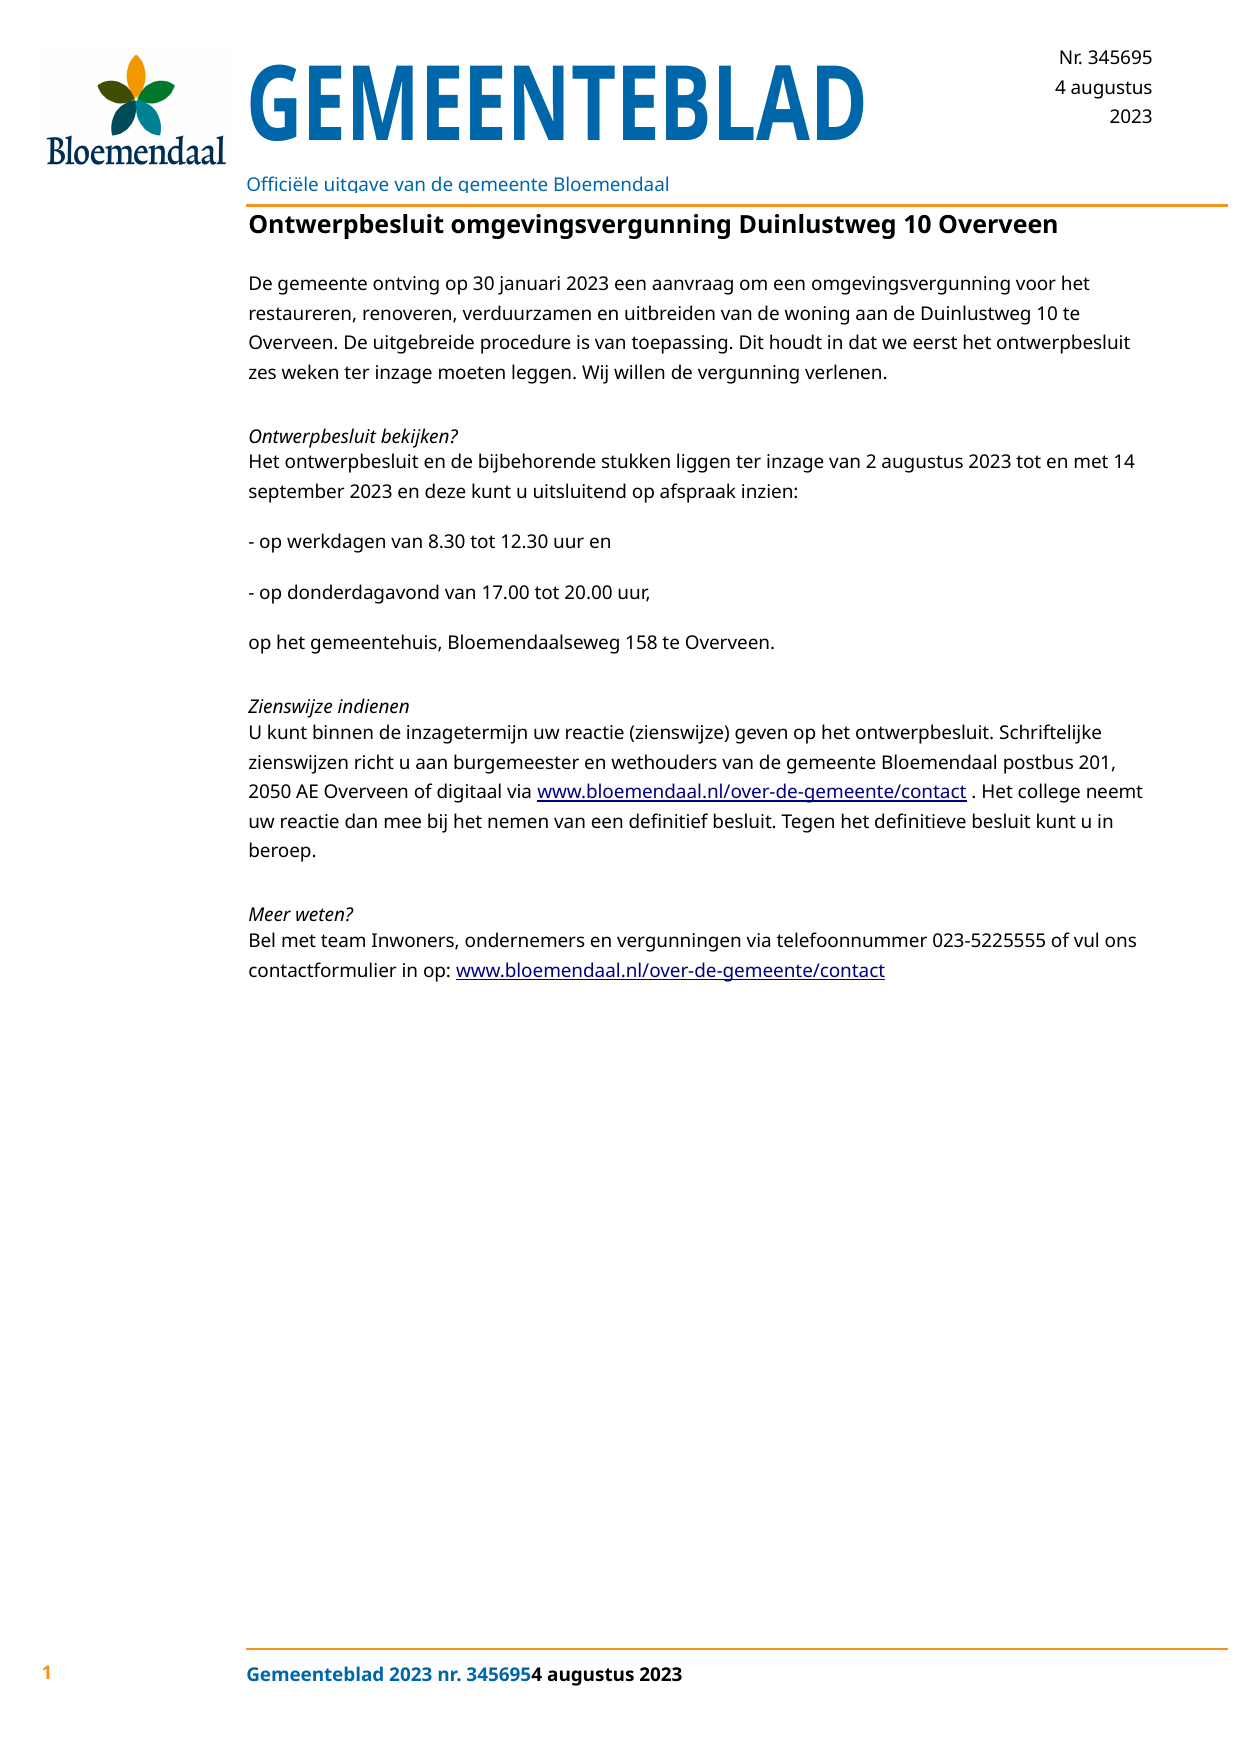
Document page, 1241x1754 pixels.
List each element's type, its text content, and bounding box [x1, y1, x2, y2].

text Ontwerpbesluit omgevingsvergunning Duinlustweg 10 Overveen [248, 207, 1152, 241]
text Ontwerpbesluit bekijken? [248, 423, 1152, 449]
text Het ontwerpbesluit en de bijbehorende stukken liggen ter inzage van 2 augustus 2023 tot en met 14 september 2023 en deze kunt u uitsluitend op afspraak inzien: [248, 449, 1152, 504]
text U kunt binnen de inzagetermijn uw reactie (zienswijze) geven op het ontwerpbesluit. Schriftelijke zienswijzen richt u aan burgemeester en wethouders van de gemeente Bloemendaal postbus 201, 2050 AE Overveen of digitaal via www.bloemendaal.nl/over-de-gemeente/contact . Het college neemt uw reactie dan mee bij het nemen van een definitief besluit. Tegen het definitieve besluit kunt u in beroep. [248, 719, 1152, 863]
text Zienswijze indienen [248, 693, 1152, 719]
text Meer weten? [248, 902, 1152, 927]
picture [41, 47, 231, 172]
text - op werkdagen van 8.30 tot 12.30 uur en [248, 529, 1152, 554]
text op het gemeentehuis, Bloemendaalseweg 158 te Overveen. [248, 629, 1152, 655]
text - op donderdagavond van 17.00 tot 20.00 uur, [248, 579, 1152, 605]
text De gemeente ontving op 30 januari 2023 een aanvraag om een omgevingsvergunning voor het restaureren, renoveren, verduurzamen en uitbreiden van de woning aan de Duinlustweg 10 te Overveen. De uitgebreide procedure is van toepassing. Dit houdt in dat we eerst het ontwerpbesluit zes weken ter inzage moeten leggen. Wij willen de vergunning verlenen. [248, 270, 1152, 385]
text Bel met team Inwoners, ondernemers en vergunningen via telefoonnummer 023-5225555 of vul ons contactformulier in op: www.bloemendaal.nl/over-de-gemeente/contact [248, 927, 1152, 983]
